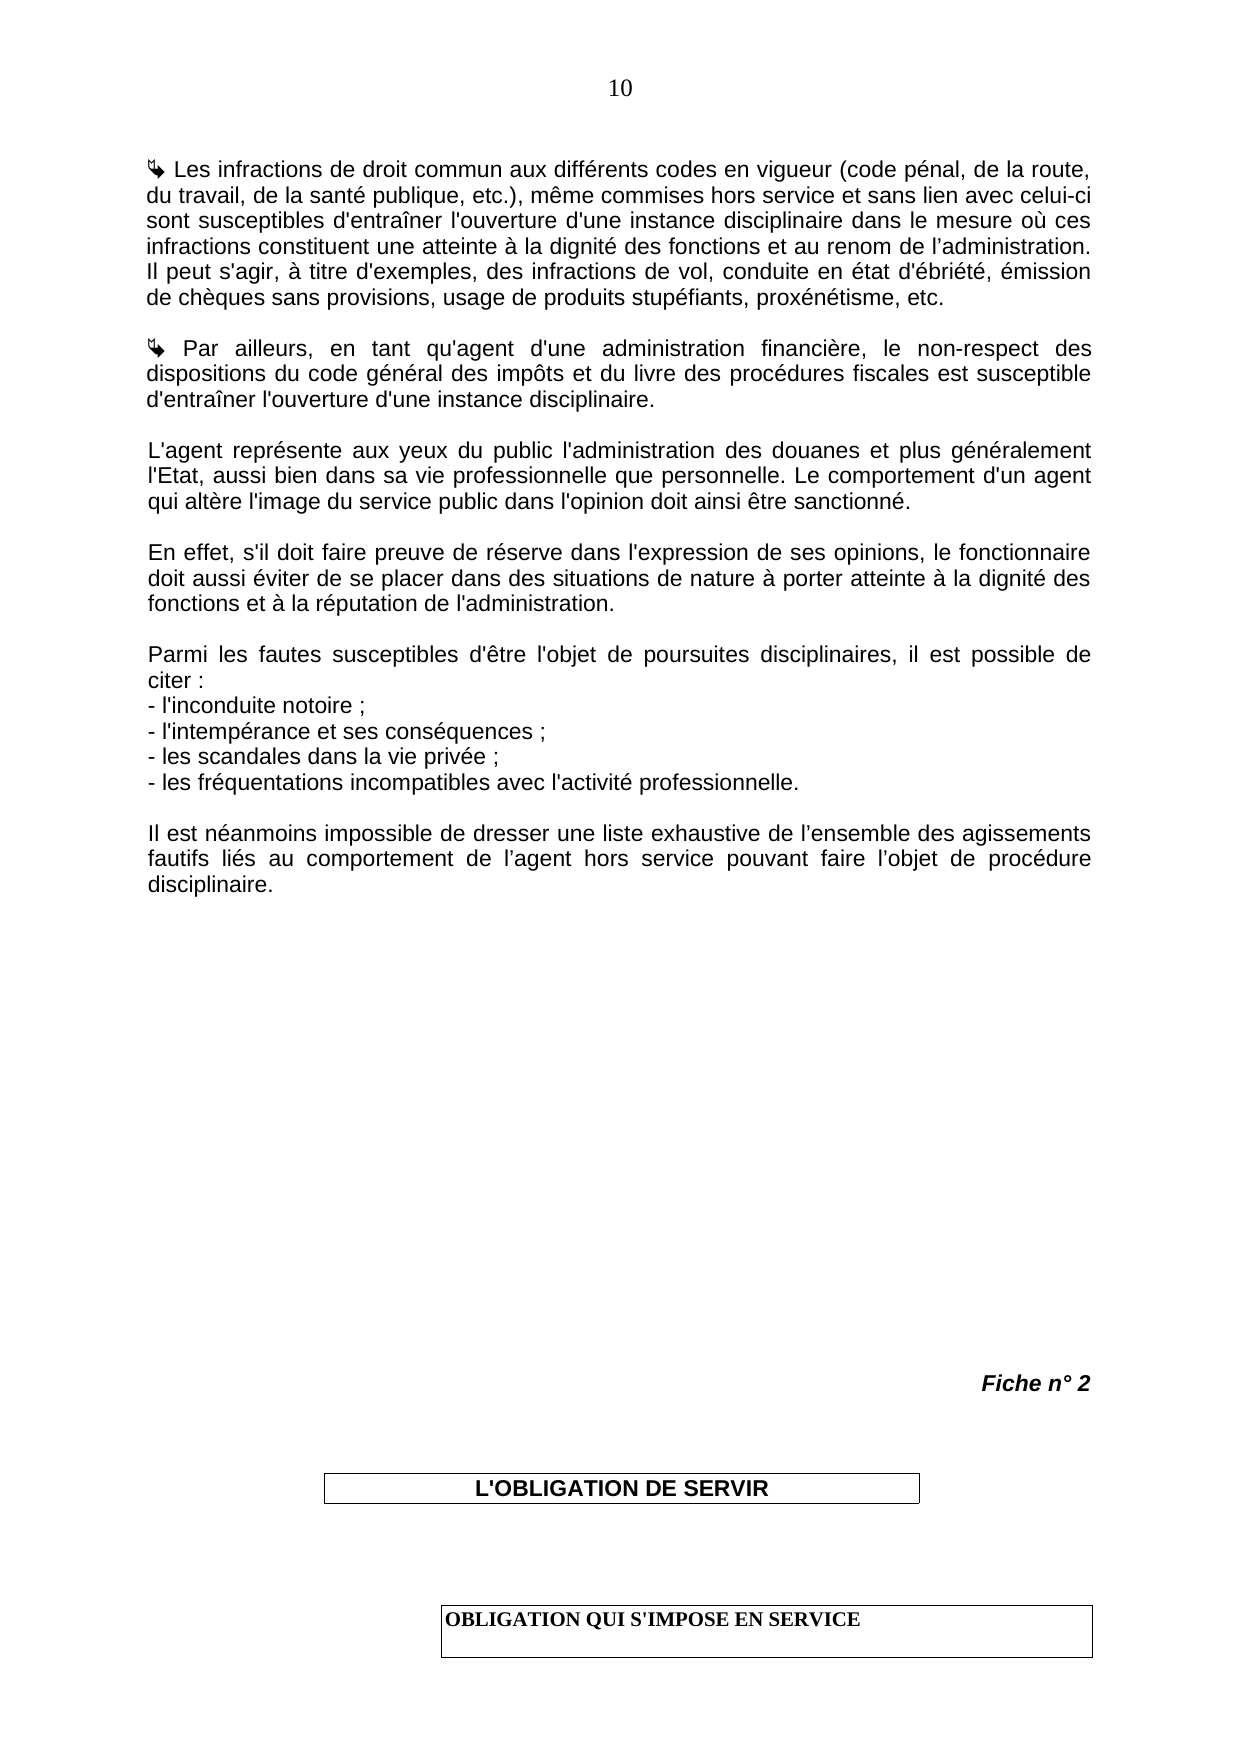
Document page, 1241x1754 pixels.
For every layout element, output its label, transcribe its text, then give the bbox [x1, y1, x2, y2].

text Parmi les fautes susceptibles d'être l'objet de poursuites disciplinaires, il est possible de citer : [148, 642, 1092, 693]
text - l'inconduite notoire ; [148, 693, 1092, 718]
text - les fréquentations incompatibles avec l'activité professionnelle. [148, 769, 1092, 795]
text - l'intempérance et ses conséquences ; [148, 718, 1092, 744]
text En effet, s'il doit faire preuve de réserve dans l'expression de ses opinions, le fonctionnaire doit aussi éviter de se placer dans des situations de nature à porter atteinte à la dignité des fonctions et à la réputation de l'administration. [148, 540, 1092, 616]
text OBLIGATION QUI S'IMPOSE EN SERVICE [442, 1606, 1092, 1631]
text - les scandales dans la vie privée ; [148, 744, 1092, 769]
text Il est néanmoins impossible de dresser une liste exhaustive de l’ensemble des agissements fautifs liés au comportement de l’agent hors service pouvant faire l’objet de procédure disciplinaire. [148, 821, 1092, 897]
text Ä Par ailleurs, en tant qu'agent d'une administration financière, le non-respect des dispositions du code général des impôts et du livre des procédures fiscales est susceptible d'entraîner l'ouverture d'une instance disciplinaire. [146, 335, 1092, 412]
text Ä Les infractions de droit commun aux différents codes en vigueur (code pénal, de la route, du travail, de la santé publique, etc.), même commises hors service et sans lien avec celui-ci sont susceptibles d'entraîner l'ouverture d'une instance disciplinaire dans le mesure où ces infractions constituent une atteinte à la dignité des fonctions et au renom de l’administration. Il peut s'agir, à titre d'exemples, des infractions de vol, conduite en état d'ébriété, émission de chèques sans provisions, usage de produits stupéfiants, proxénétisme, etc. [146, 157, 1092, 310]
text Fiche n° 2 [181, 1371, 1092, 1396]
text L'agent représente aux yeux du public l'administration des douanes et plus généralement l'Etat, aussi bien dans sa vie professionnelle que personnelle. Le comportement d'un agent qui altère l'image du service public dans l'opinion doit ainsi être sanctionné. [148, 438, 1092, 514]
text L'OBLIGATION DE SERVIR [325, 1474, 919, 1503]
